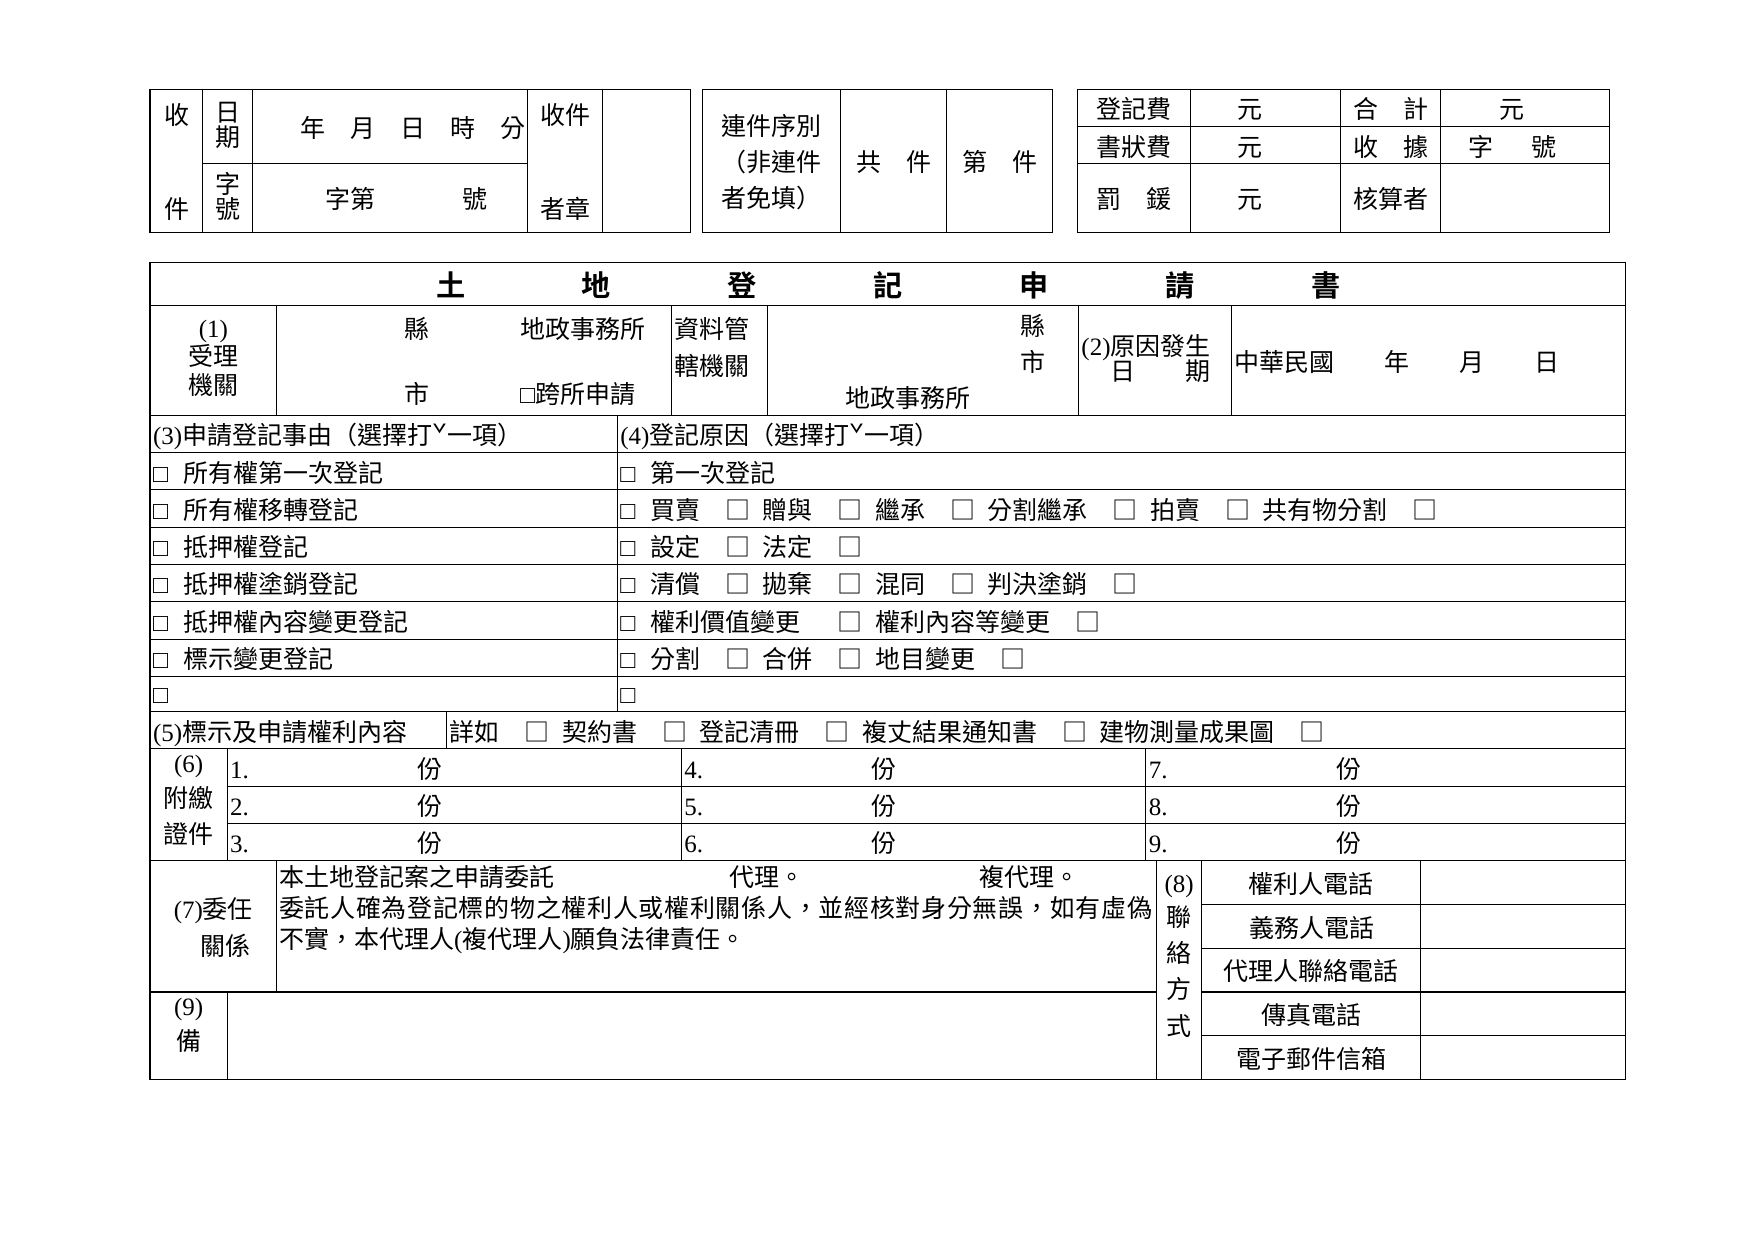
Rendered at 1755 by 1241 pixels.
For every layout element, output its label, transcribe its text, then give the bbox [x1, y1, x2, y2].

table_header 元 [1441, 90, 1609, 126]
table_cell □ 所有權第一次登記 [151, 453, 617, 489]
table_header 登記費 [1078, 90, 1190, 126]
table_header 年 月 日 時 分 [253, 90, 527, 163]
table_cell [1421, 1036, 1625, 1079]
table_cell [1421, 905, 1625, 948]
table_cell □ 設定 □ 法定 □ [618, 528, 1625, 564]
table_cell (3)申請登記事由（選擇打ˇ一項） [151, 416, 617, 452]
table_cell □ 抵押權內容變更登記 [151, 602, 617, 638]
table_cell (6) 附繳 證件 [151, 749, 227, 860]
table_cell 縣 市 [277, 306, 432, 415]
table_cell 元 [1191, 127, 1340, 163]
table_cell 元 [1191, 164, 1340, 232]
table_cell (2)原因發生 日 期 [1079, 306, 1231, 415]
table_cell 代理人聯絡電話 [1202, 949, 1420, 991]
table_header 元 [1191, 90, 1340, 126]
table_cell [1421, 949, 1625, 991]
table_cell 1. 份 [228, 749, 681, 786]
table_cell 資料管 轄機關 [672, 306, 767, 415]
table_header [691, 89, 702, 232]
table_cell 8. 份 [1146, 787, 1625, 823]
table_cell 義務人電話 [1202, 905, 1420, 948]
table_cell □ 抵押權登記 [151, 528, 617, 564]
table_cell 9. 份 [1146, 824, 1625, 860]
table_cell 3. 份 [228, 824, 681, 860]
table_cell 2. 份 [228, 787, 681, 823]
table_cell 收 據 [1341, 127, 1440, 163]
table_cell (8) 聯 絡 方 式 [1157, 861, 1201, 1079]
table_cell □ [618, 677, 1625, 711]
table_cell [1421, 993, 1625, 1035]
table_header 日期 [203, 90, 252, 163]
table_cell 4. 份 [682, 749, 1145, 786]
table_header 連件序別 （非連件 者免填） [703, 90, 840, 232]
table_header 第 件 [947, 90, 1052, 232]
table_cell 縣 市 地政事務所 [768, 306, 1078, 415]
table_cell □ [151, 677, 617, 711]
table_cell 字 號 [1441, 127, 1609, 163]
table_cell 字第 號 [253, 164, 527, 232]
table_cell □ 清償 □ 拋棄 □ 混同 □ 判決塗銷 □ [618, 565, 1625, 601]
table_header 收 件 [151, 90, 202, 232]
table_cell 6. 份 [682, 824, 1145, 860]
table_cell (1) 受理 機關 [151, 306, 276, 415]
table_cell [1421, 861, 1625, 904]
table_cell 電子郵件信箱 [1202, 1036, 1420, 1079]
table_cell □ 抵押權塗銷登記 [151, 565, 617, 601]
table_cell □ 買賣 □ 贈與 □ 繼承 □ 分割繼承 □ 拍賣 □ 共有物分割 □ [618, 490, 1625, 527]
table_cell 罰 鍰 [1078, 164, 1190, 232]
table_cell 權利人電話 [1202, 861, 1420, 904]
table_cell 地政事務所 □跨所申請 [433, 306, 671, 415]
table_cell 中華民國 年 月 日 [1232, 306, 1625, 415]
table_cell □ 所有權移轉登記 [151, 490, 617, 527]
table_cell □ 第一次登記 [618, 453, 1625, 489]
table_cell 本土地登記案之申請委託 代理。 複代理。 委託人確為登記標的物之權利人或權利關係人，並經核對身分無誤，如有虛偽不實，本代理人(複代理人)願負法律責任。 [277, 861, 1156, 991]
table_cell (5)標示及申請權利內容 [151, 712, 446, 748]
table_header 合 計 [1341, 90, 1440, 126]
table_cell 傳真電話 [1202, 993, 1420, 1035]
table_cell 7. 份 [1146, 749, 1625, 786]
table_header [1053, 89, 1077, 232]
table_header 土 地 登 記 申 請 書 [151, 263, 1625, 305]
table_cell 詳如 □ 契約書 □ 登記清冊 □ 複丈結果通知書 □ 建物測量成果圖 □ [447, 712, 1625, 748]
table_header 共 件 [841, 90, 946, 232]
table_cell [228, 993, 1156, 1079]
table_cell [1441, 164, 1609, 232]
table_cell 核算者 [1341, 164, 1440, 232]
table_header [603, 90, 690, 232]
table_cell (4)登記原因（選擇打ˇ一項） [618, 416, 1625, 452]
table_cell 書狀費 [1078, 127, 1190, 163]
table_cell 字號 [203, 164, 252, 232]
table_cell (9) 備 [151, 993, 227, 1079]
table_cell □ 分割 □ 合併 □ 地目變更 □ [618, 640, 1625, 676]
table_cell (7)委任 關係 [151, 861, 276, 991]
table_cell 5. 份 [682, 787, 1145, 823]
table_cell □ 權利價值變更 □ 權利內容等變更 □ [618, 602, 1625, 638]
table_header 收件 者章 [528, 90, 602, 232]
table_cell □ 標示變更登記 [151, 640, 617, 676]
